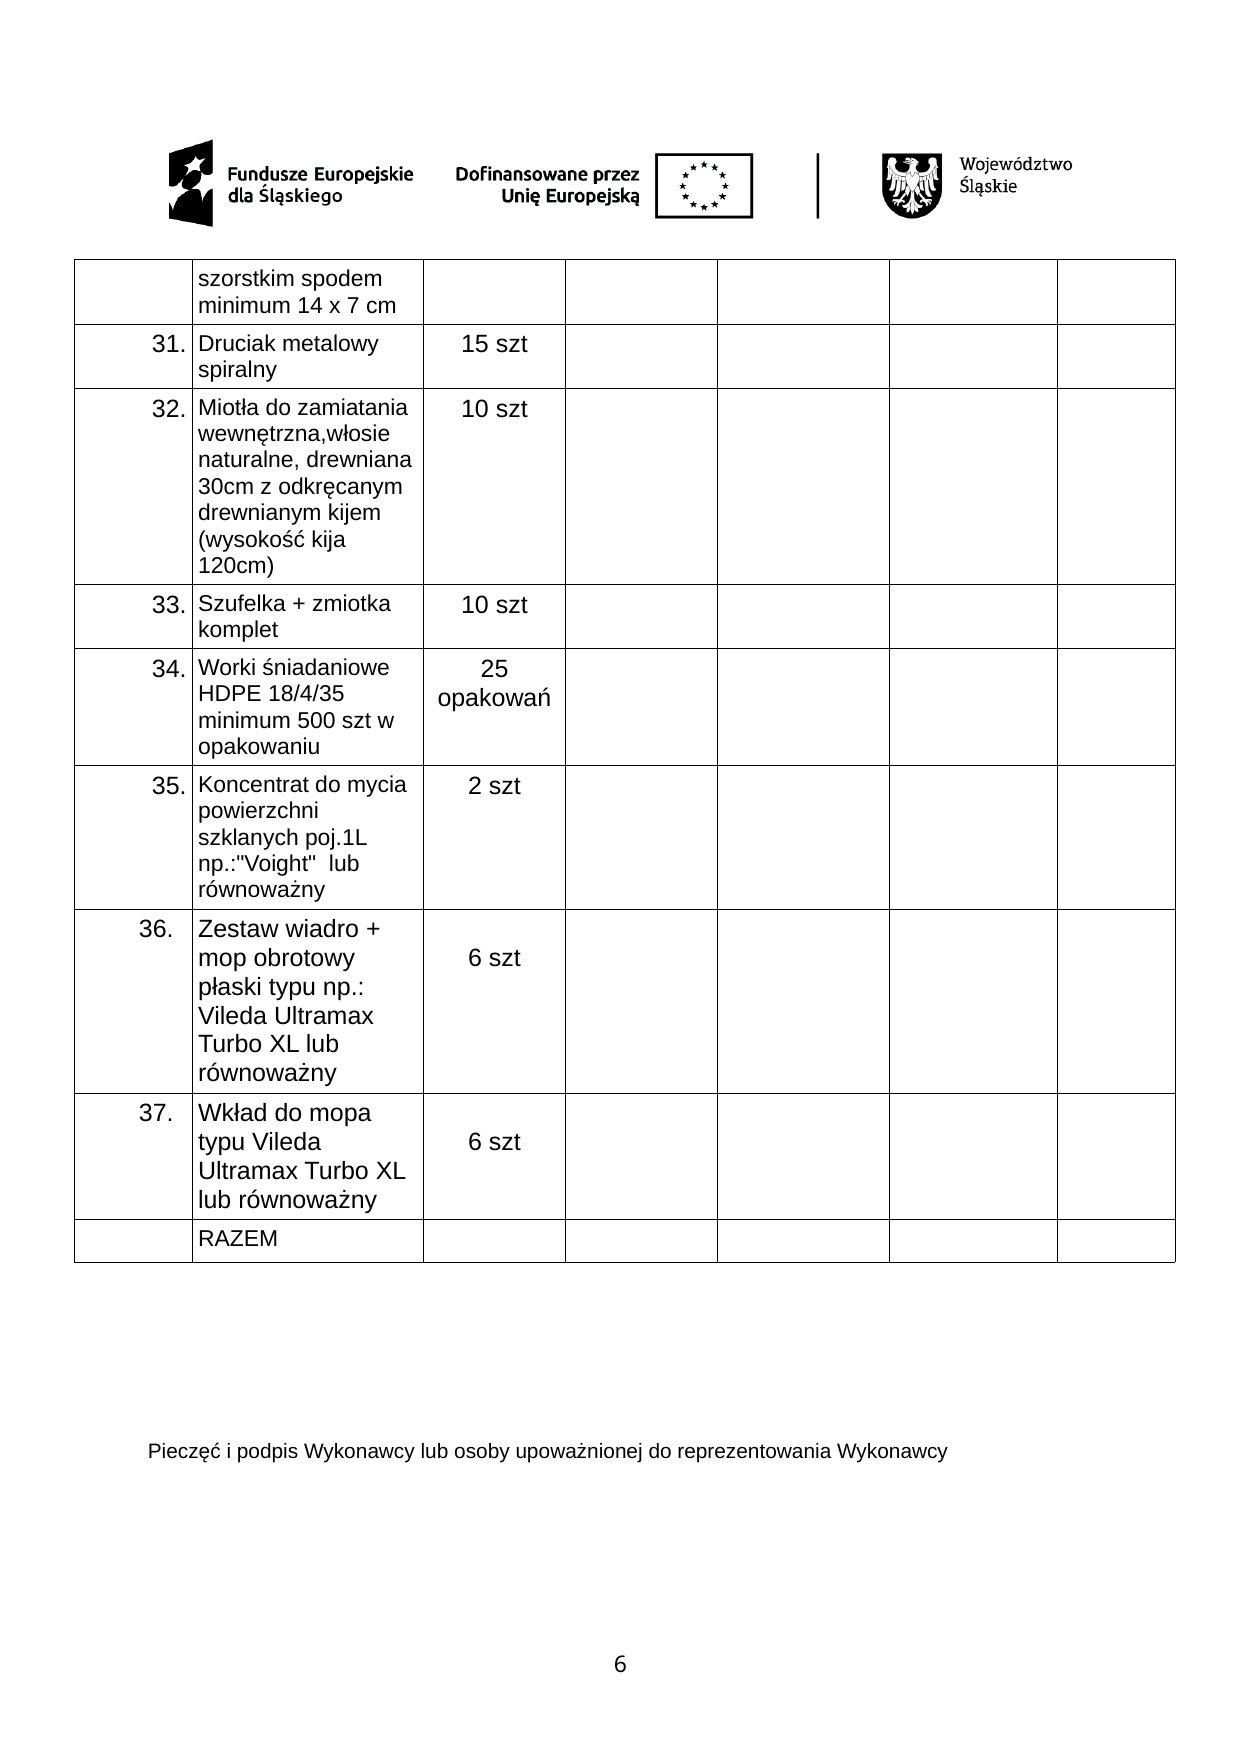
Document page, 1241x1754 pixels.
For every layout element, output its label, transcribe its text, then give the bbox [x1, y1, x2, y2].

table_cell [718, 766, 889, 908]
table_cell [566, 766, 717, 908]
table_cell 25 opakowań [424, 649, 565, 765]
table_cell [718, 389, 889, 584]
text Pieczęć i podpis Wykonawcy lub osoby upoważnionej do reprezentowania Wykonawcy [148, 1439, 1092, 1463]
table_cell [424, 260, 565, 324]
table_cell Koncentrat do mycia powierzchni szklanych poj.1L np.:"Voight" lub równoważny [193, 766, 423, 908]
table_cell [890, 910, 1057, 1093]
table_cell [566, 910, 717, 1093]
table_cell 34. [75, 649, 192, 765]
table_cell 32. [75, 389, 192, 584]
table_cell [566, 260, 717, 324]
table_cell [890, 766, 1057, 908]
table_cell 31. [75, 325, 192, 388]
table_cell [1058, 649, 1175, 765]
table_cell Zestaw wiadro + mop obrotowy płaski typu np.: Vileda Ultramax Turbo XL lub równoważny [193, 910, 423, 1093]
table_cell [1058, 325, 1175, 388]
table_cell [1058, 389, 1175, 584]
table_cell szorstkim spodem minimum 14 x 7 cm [193, 260, 423, 324]
table_cell [890, 325, 1057, 388]
table_cell [718, 910, 889, 1093]
table_cell Miotła do zamiatania wewnętrzna,włosie naturalne, drewniana 30cm z odkręcanym drewnianym kijem (wysokość kija 120cm) [193, 389, 423, 584]
picture [147, 118, 1093, 248]
table_cell 36. [75, 910, 192, 1093]
table_cell [1058, 585, 1175, 648]
table_cell [566, 389, 717, 584]
table_cell 33. [75, 585, 192, 648]
table_cell [890, 260, 1057, 324]
table_cell [566, 325, 717, 388]
table_cell [890, 389, 1057, 584]
table_cell [566, 1220, 717, 1262]
table_cell 37. [75, 1094, 192, 1219]
table_cell [566, 649, 717, 765]
table_cell [890, 585, 1057, 648]
table_cell [1058, 260, 1175, 324]
table_cell [75, 1220, 192, 1262]
table_cell 35. [75, 766, 192, 908]
table_cell [1058, 1220, 1175, 1262]
table_cell [890, 1220, 1057, 1262]
table_cell Worki śniadaniowe HDPE 18/4/35 minimum 500 szt w opakowaniu [193, 649, 423, 765]
table_cell [566, 1094, 717, 1219]
table_cell [718, 1094, 889, 1219]
table_cell 6 szt [424, 1094, 565, 1219]
table_cell [1058, 910, 1175, 1093]
table_cell 6 szt [424, 910, 565, 1093]
table_cell Druciak metalowy spiralny [193, 325, 423, 388]
table_cell Szufelka + zmiotka komplet [193, 585, 423, 648]
table_cell 2 szt [424, 766, 565, 908]
table_cell [1058, 1094, 1175, 1219]
table_cell [1058, 766, 1175, 908]
table_cell [718, 1220, 889, 1262]
table_cell [718, 260, 889, 324]
table_cell [566, 585, 717, 648]
table_cell [75, 260, 192, 324]
table_cell 10 szt [424, 389, 565, 584]
table_cell 10 szt [424, 585, 565, 648]
table_cell [890, 649, 1057, 765]
table_cell [718, 325, 889, 388]
table_cell 15 szt [424, 325, 565, 388]
table_cell [424, 1220, 565, 1262]
table_cell Wkład do mopa typu Vileda Ultramax Turbo XL lub równoważny [193, 1094, 423, 1219]
table_cell RAZEM [193, 1220, 423, 1262]
table_cell [718, 585, 889, 648]
table_cell [890, 1094, 1057, 1219]
table_cell [718, 649, 889, 765]
